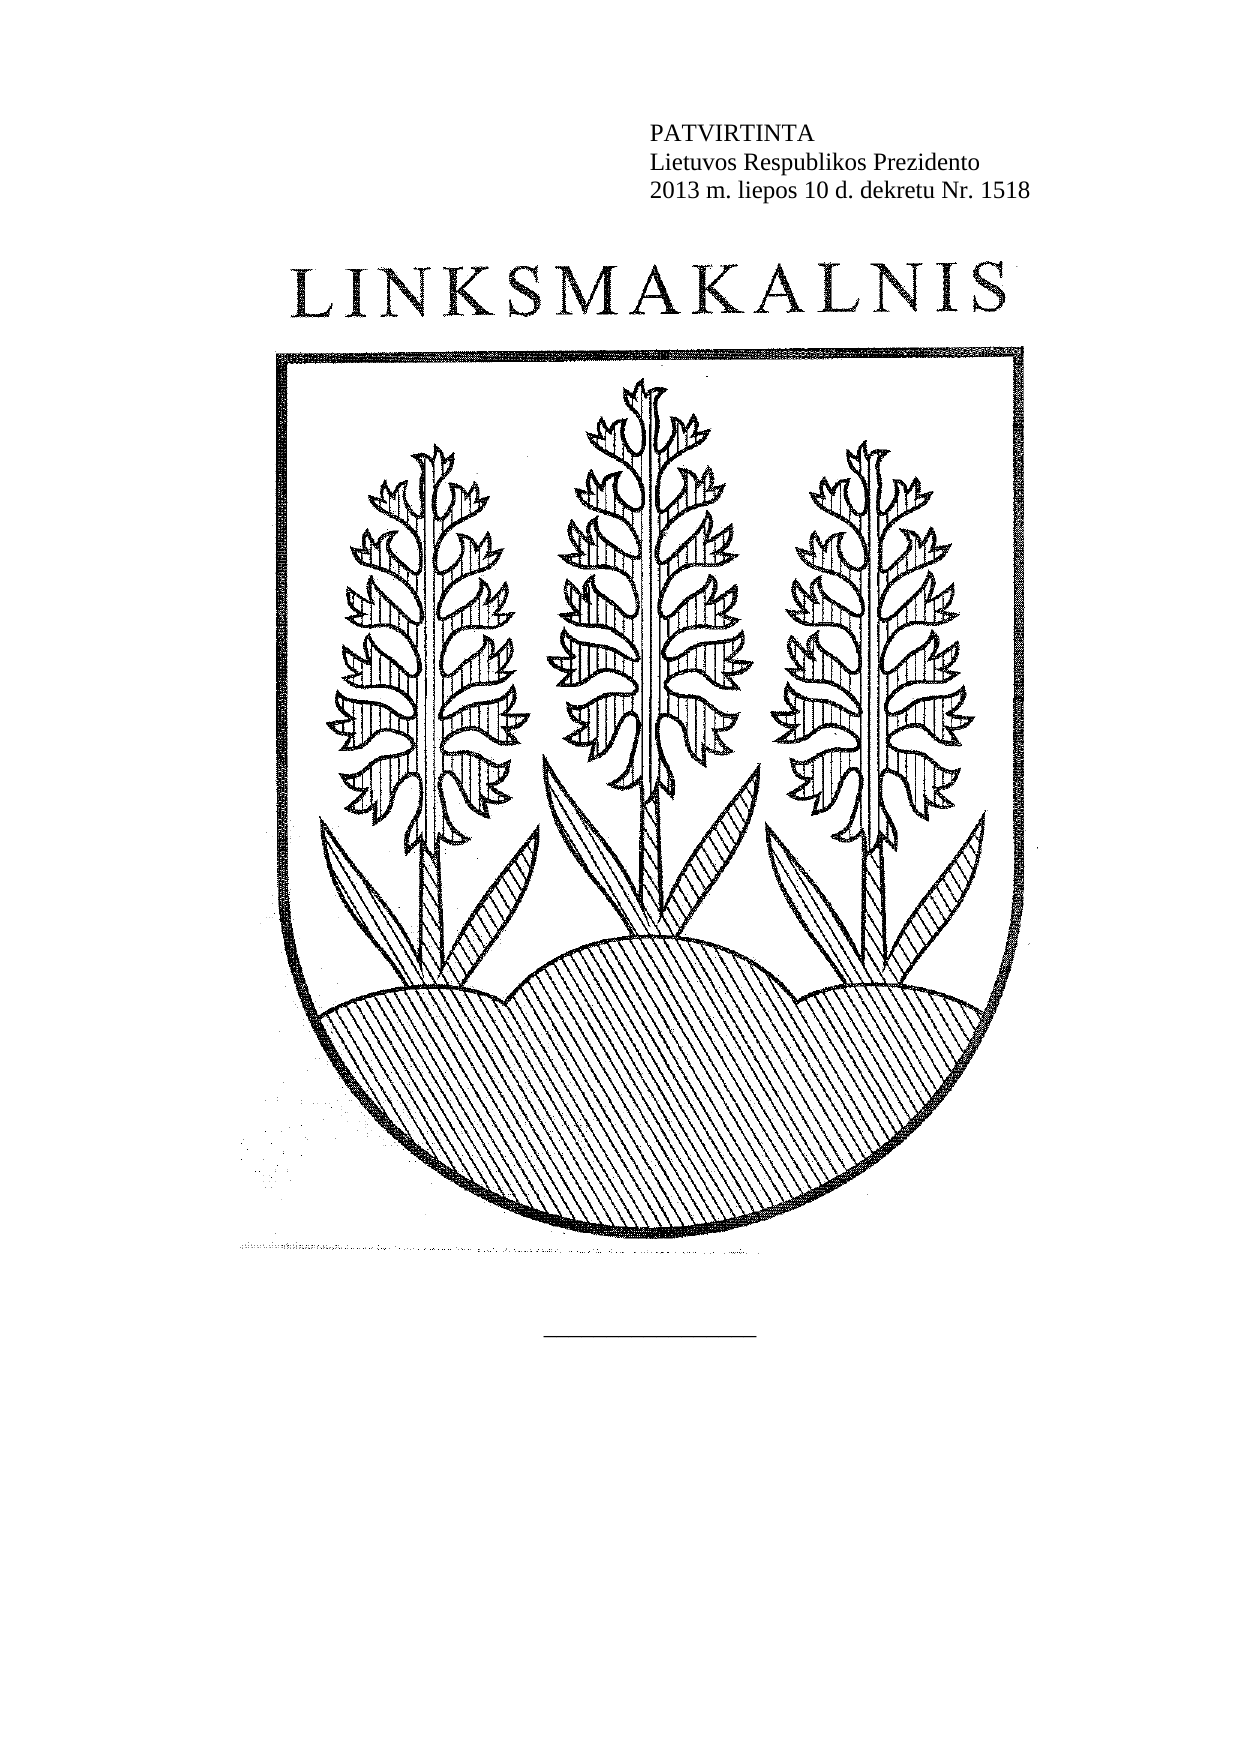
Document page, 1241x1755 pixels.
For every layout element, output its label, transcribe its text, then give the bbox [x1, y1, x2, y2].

text 2013 m. liepos 10 d. dekretu Nr. 1518 [649, 176, 1122, 204]
text Lietuvos Respublikos Prezidento [649, 147, 1122, 176]
text PATVIRTINTA [649, 118, 1122, 147]
text _________________ [177, 1311, 1122, 1340]
